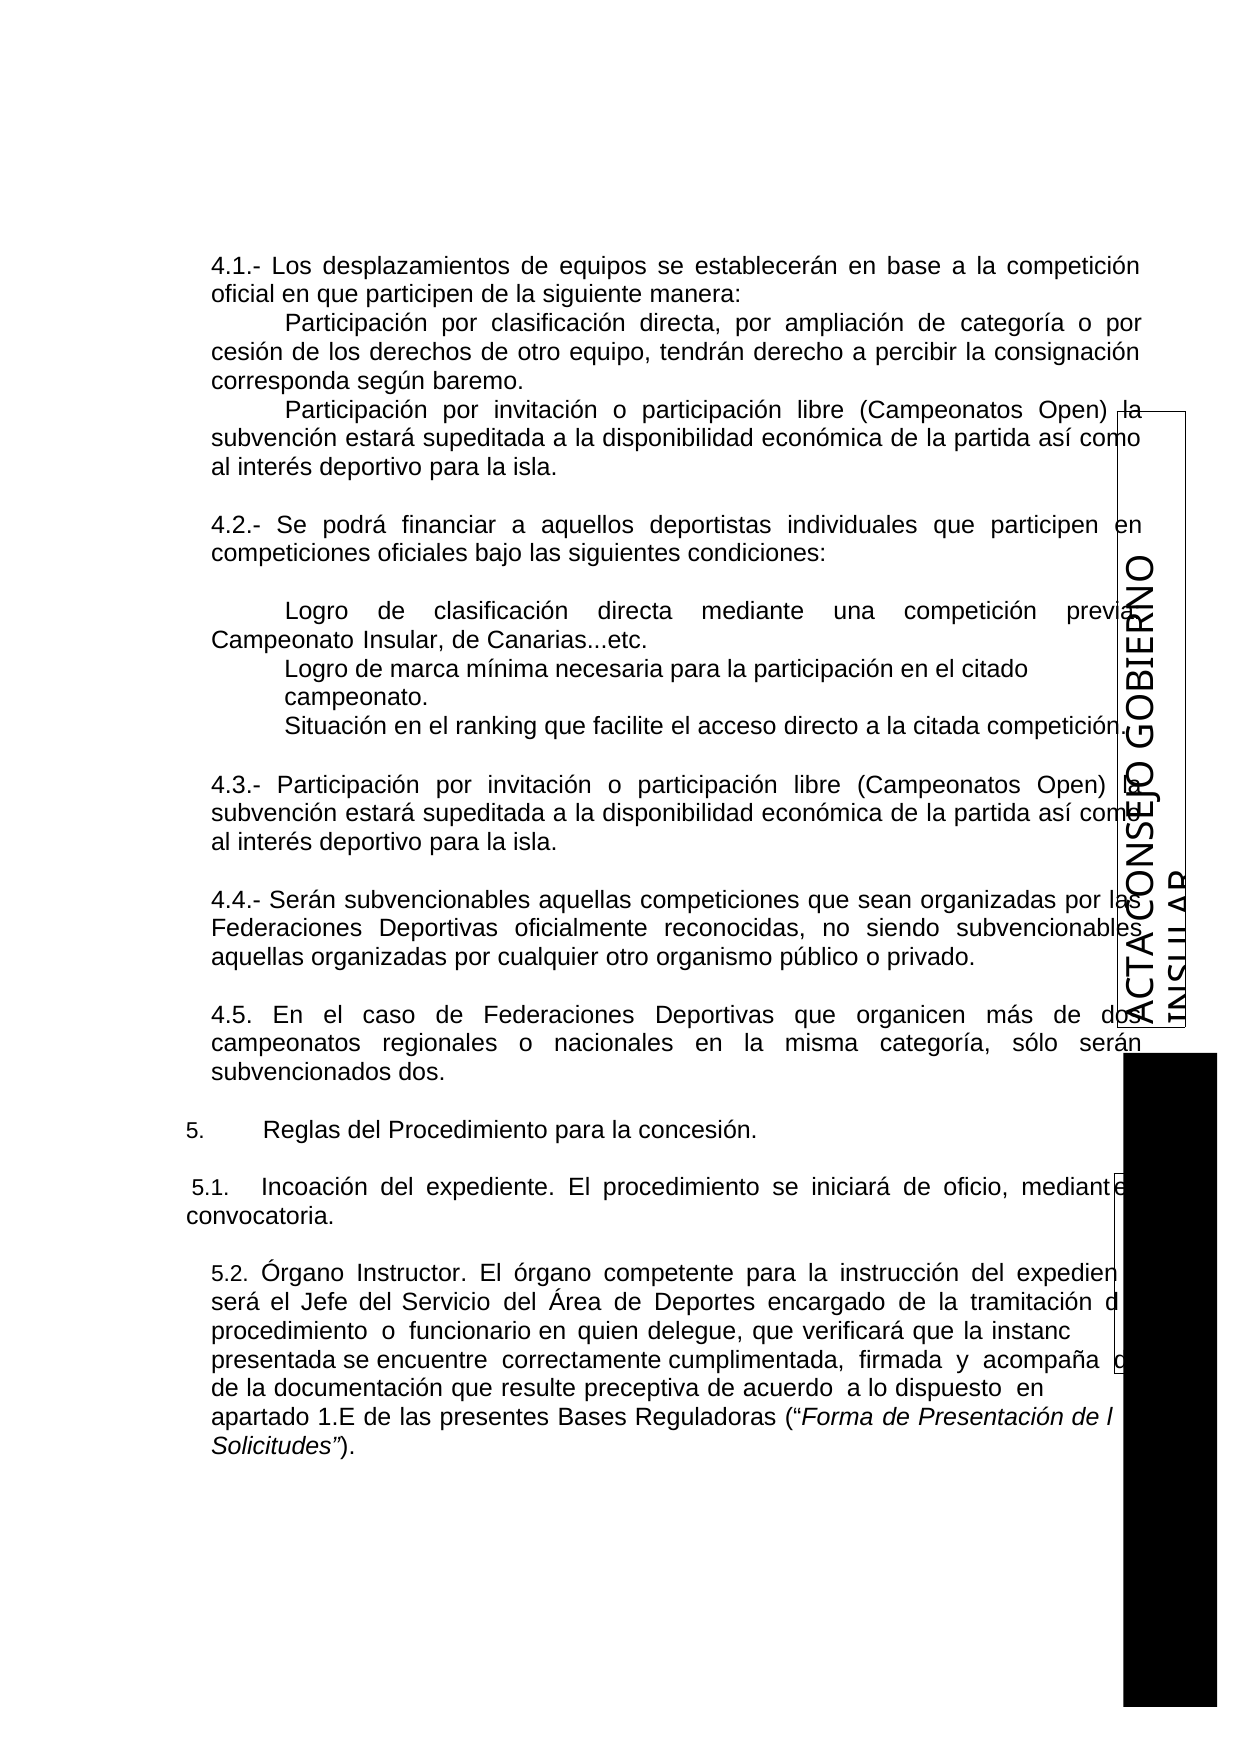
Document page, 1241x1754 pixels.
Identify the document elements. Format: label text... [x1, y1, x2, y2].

text 4.4.- Serán subvencionables aquellas competiciones que sean organizadas por las Federaciones Deportivas oficialmente reconocidas, no siendo subvencionables aquellas organizadas por cualquier otro organismo público o privado. [211, 884, 1143, 971]
text Participación por clasificación directa, por ampliación de categoría o por cesión de los derechos de otro equipo, tendrán derecho a percibir la consignación corresponda según baremo. [211, 308, 1142, 394]
list e [1115, 1193, 1123, 1201]
text 4.2.- Se podrá financiar a aquellos deportistas individuales que participen en competiciones oficiales bajo las siguientes condiciones: [211, 509, 1142, 567]
list Incoación del expediente. El procedimiento se iniciará de oficio, mediant convocatoria. [186, 1172, 1114, 1230]
text 4.3.- Participación por invitación o participación libre (Campeonatos Open) la subvención estará supeditada a la disponibilidad económica de la partida así como al interés deportivo para la isla. [211, 769, 1142, 856]
text Logro de marca mínima necesaria para la participación en el citado campeonato. [284, 654, 1032, 711]
text 4.1.- Los desplazamientos de equipos se establecerán en base a la competición oficial en que participen de la siguiente manera: [211, 251, 1142, 308]
list e [1115, 1174, 1123, 1183]
text Participación por invitación o participación libre (Campeonatos Open) la subvención estará supeditada a la disponibilidad económica de la partida así como al interés deportivo para la isla. [211, 394, 1142, 481]
text Situación en el ranking que facilite el acceso directo a la citada competición. [284, 711, 1240, 740]
text ACTA CONSEJO GOBIERNO INSULAR [1118, 414, 1183, 711]
text Logro de clasificación directa mediante una competición previa: Campeonato Insular, de Canarias...etc. [211, 596, 1142, 654]
list Órgano Instructor. El órgano competente para la instrucción del expedien será el Jefe del Servicio del Área de Deportes encargado de la tramitación d procedimiento o funcionario en quien delegue, que verificará que la instanc presentada se encuentre correctamente cumplimentada, firmada y acompaña de la documentación que resulte preceptiva de acuerdo a lo dispuesto en apartado 1.E de las presentes Bases Reguladoras (“Forma de Presentación de l Solicitudes”). [211, 1258, 1123, 1460]
text ACTA CONSEJO GOBIERNO INSULAR [1118, 740, 1183, 1027]
list Reglas del Procedimiento para la concesión. [186, 1115, 1240, 1143]
text 4.5. En el caso de Federaciones Deportivas que organicen más de dos campeonatos regionales o nacionales en la misma categoría, sólo serán subvencionados dos. [211, 1000, 1142, 1086]
